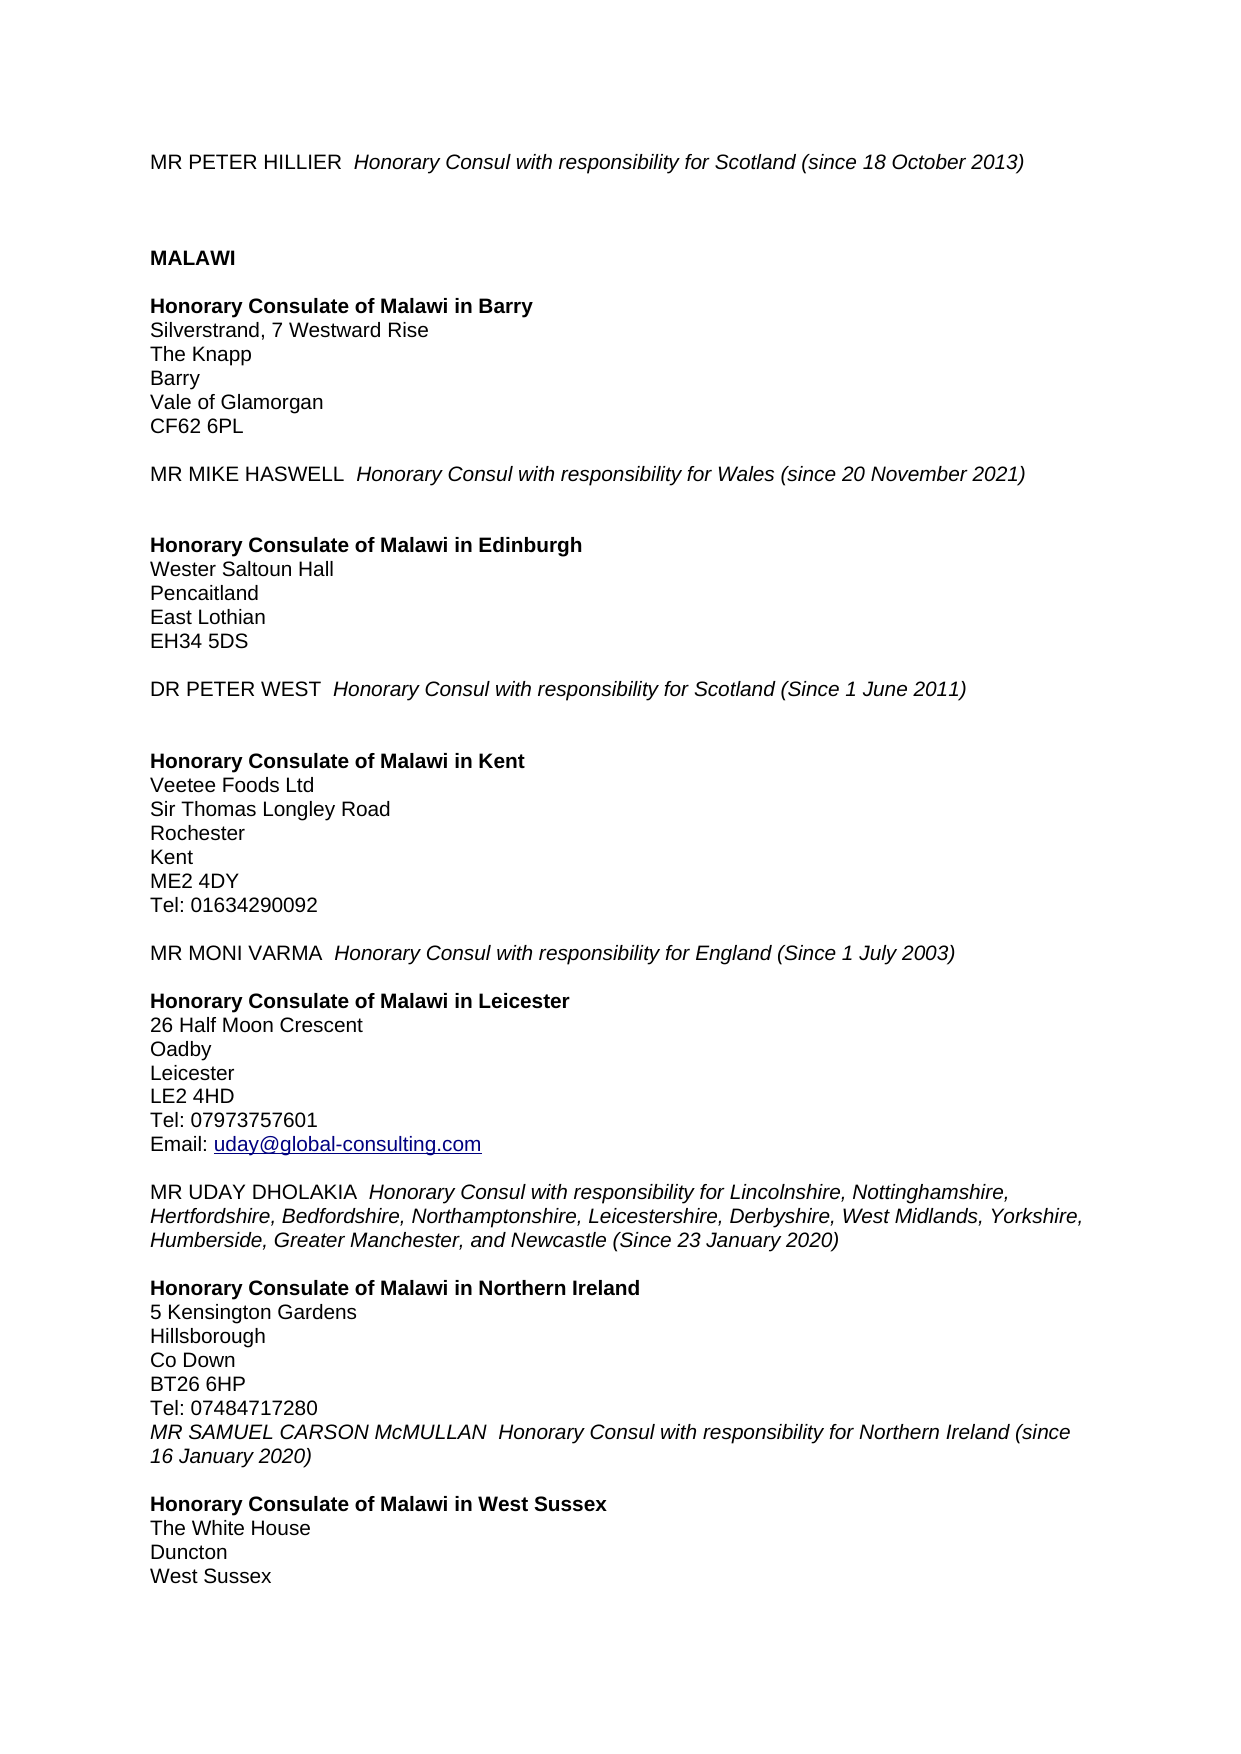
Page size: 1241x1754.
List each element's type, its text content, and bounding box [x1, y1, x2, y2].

text Veetee Foods Ltd [150, 773, 1090, 797]
text MR MIKE HASWELL Honorary Consul with responsibility for Wales (since 20 November 2021) [150, 461, 1090, 485]
text Vale of Glamorgan [150, 389, 1090, 413]
text Hillsborough [150, 1324, 1090, 1348]
text Rochester [150, 821, 1090, 845]
text The White House [150, 1516, 1090, 1539]
text Leicester [150, 1060, 1090, 1084]
text MR SAMUEL CARSON McMULLAN Honorary Consul with responsibility for Northern Ireland (since 16 January 2020) [150, 1420, 1090, 1468]
text Honorary Consulate of Malawi in Northern Ireland [150, 1276, 1090, 1300]
text Tel: 07973757601 [150, 1108, 1090, 1132]
text Honorary Consulate of Malawi in Kent [150, 749, 1090, 773]
text Silverstrand, 7 Westward Rise [150, 318, 1090, 342]
text MR MONI VARMA Honorary Consul with responsibility for England (Since 1 July 2003) [150, 941, 1090, 964]
text Honorary Consulate of Malawi in Leicester [150, 988, 1090, 1012]
text Duncton [150, 1539, 1090, 1563]
text Honorary Consulate of Malawi in Edinburgh [150, 533, 1090, 557]
text Tel: 01634290092 [150, 893, 1090, 917]
text Wester Saltoun Hall [150, 557, 1090, 581]
text Pencaitland [150, 581, 1090, 605]
text MR UDAY DHOLAKIA Honorary Consul with responsibility for Lincolnshire, Nottinghamshire, Hertfordshire, Bedfordshire, Northamptonshire, Leicestershire, Derbyshire, West Midlands, Yorkshire, Humberside, Greater Manchester, and Newcastle (Since 23 January 2020) [150, 1180, 1090, 1252]
text 5 Kensington Gardens [150, 1300, 1090, 1324]
text BT26 6HP [150, 1372, 1090, 1396]
text Email: uday@global-consulting.com [150, 1132, 1090, 1156]
text East Lothian [150, 605, 1090, 629]
text Oadby [150, 1036, 1090, 1060]
text Tel: 07484717280 [150, 1396, 1090, 1420]
text ME2 4DY [150, 869, 1090, 893]
text 26 Half Moon Crescent [150, 1012, 1090, 1036]
text Honorary Consulate of Malawi in West Sussex [150, 1492, 1090, 1516]
text Kent [150, 845, 1090, 869]
text West Sussex [150, 1563, 1090, 1587]
text Honorary Consulate of Malawi in Barry [150, 294, 1090, 318]
text CF62 6PL [150, 413, 1090, 437]
text The Knapp [150, 342, 1090, 366]
text Co Down [150, 1348, 1090, 1372]
text Barry [150, 366, 1090, 389]
text Sir Thomas Longley Road [150, 797, 1090, 821]
text LE2 4HD [150, 1084, 1090, 1108]
text MR PETER HILLIER Honorary Consul with responsibility for Scotland (since 18 October 2013) [150, 150, 1090, 174]
text EH34 5DS [150, 629, 1090, 653]
text DR PETER WEST Honorary Consul with responsibility for Scotland (Since 1 June 2011) [150, 677, 1090, 701]
text MALAWI [150, 246, 1090, 270]
